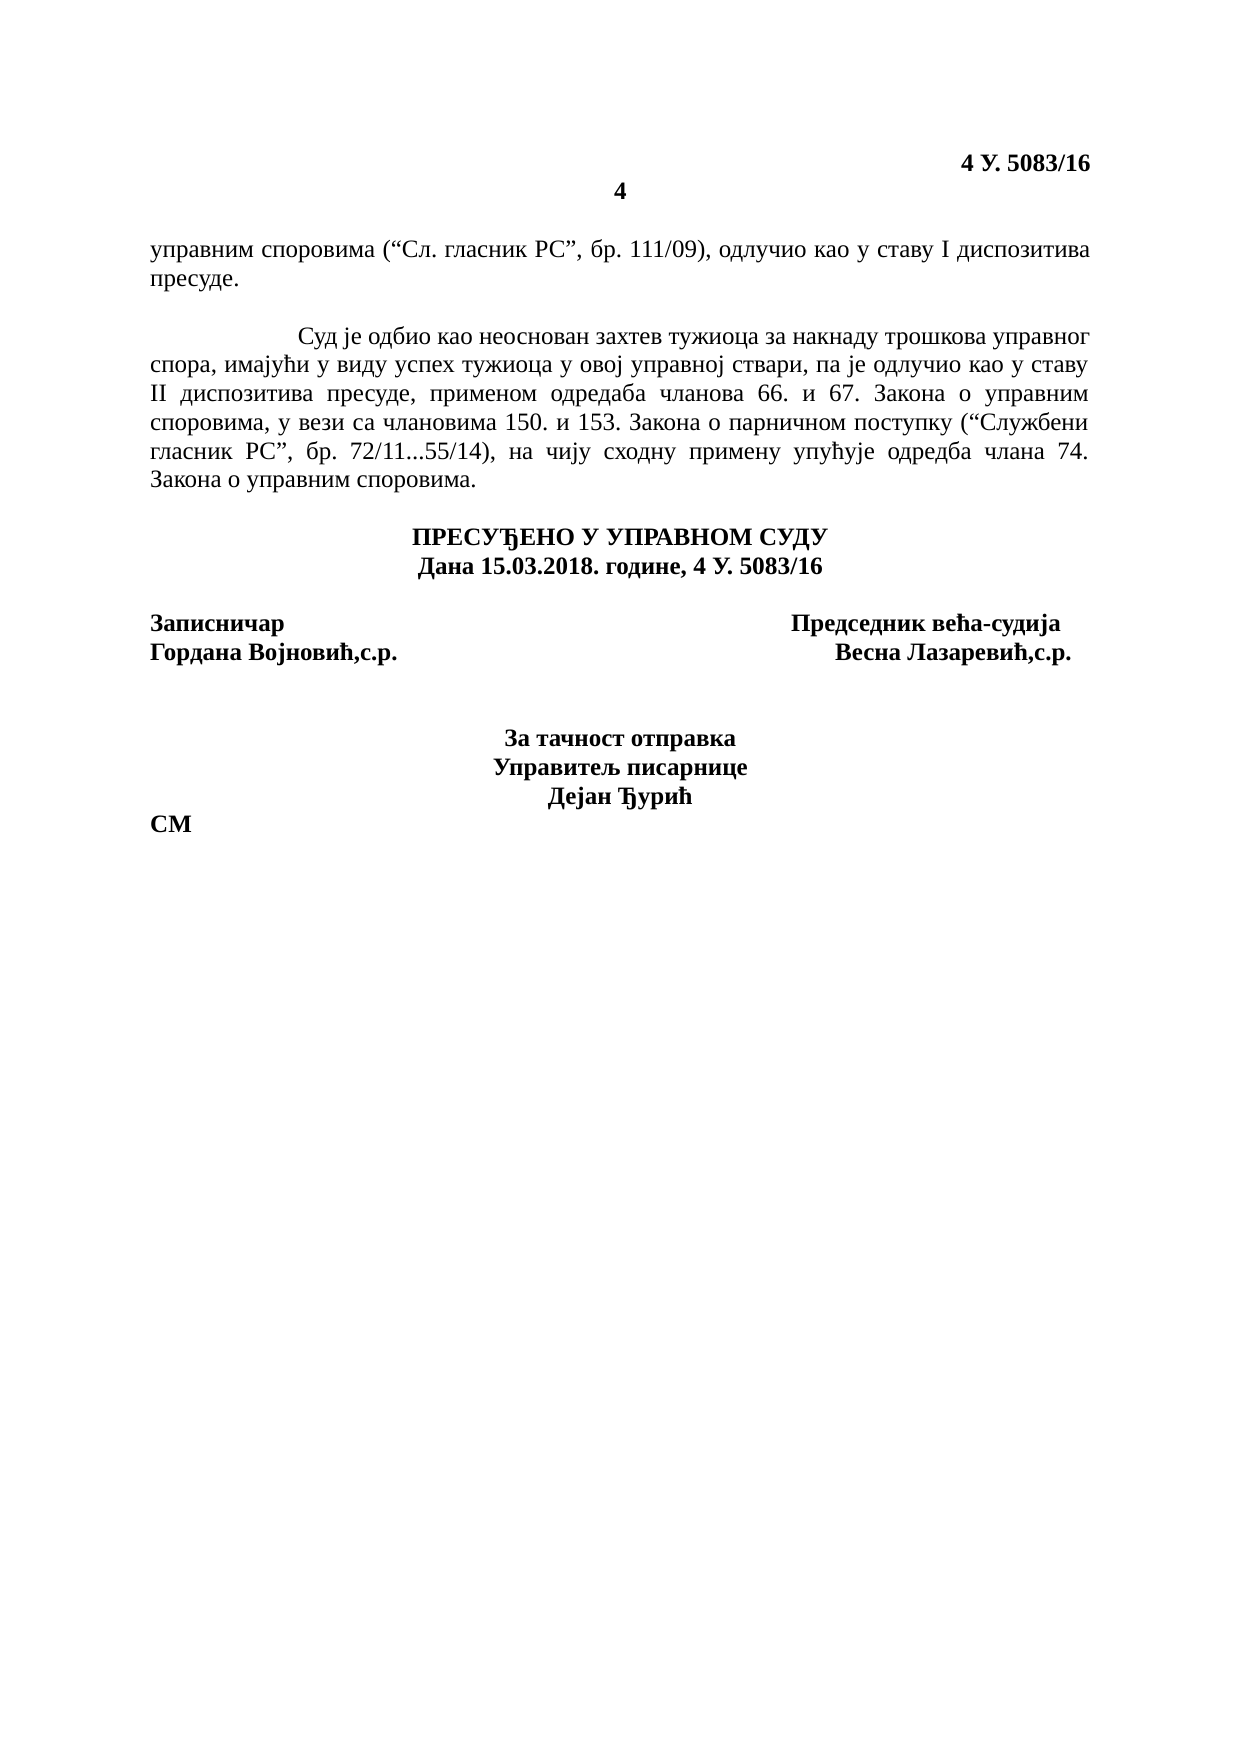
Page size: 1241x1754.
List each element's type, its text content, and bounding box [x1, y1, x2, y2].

text ПРЕСУЂЕНО У УПРАВНОМ СУДУ [150, 522, 1090, 551]
text Дејан Ђурић [150, 781, 1090, 809]
text За тачност отправка [150, 723, 1090, 752]
text управним споровима (“Сл. гласник РС”, бр. 111/09), одлучио као у ставу I диспозитива пресуде. [150, 234, 1090, 292]
text Суд је одбио као неоснован захтев тужиоца за накнаду трошкова управног спора, имајући у виду успех тужиоца у овој управној ствари, па је одлучио као у ставу II диспозитива пресуде, применом одредаба чланова 66. и 67. Закона о управним споровима, у вези са члановима 150. и 153. Закона о парничном поступку (“Службени гласник РС”, бр. 72/11...55/14), на чију сходну примену упућује одредба члана 74. Закона о управним споровима. [150, 321, 1090, 493]
text Управитељ писарнице [150, 752, 1090, 781]
text Дана 15.03.2018. године, 4 У. 5083/16 [150, 551, 1090, 579]
text Записничар Председник већа-судија [150, 608, 1090, 637]
text Гордана Војновић,с.р. Весна Лазаревић,с.р. [150, 637, 1090, 666]
text СМ [150, 809, 1090, 838]
